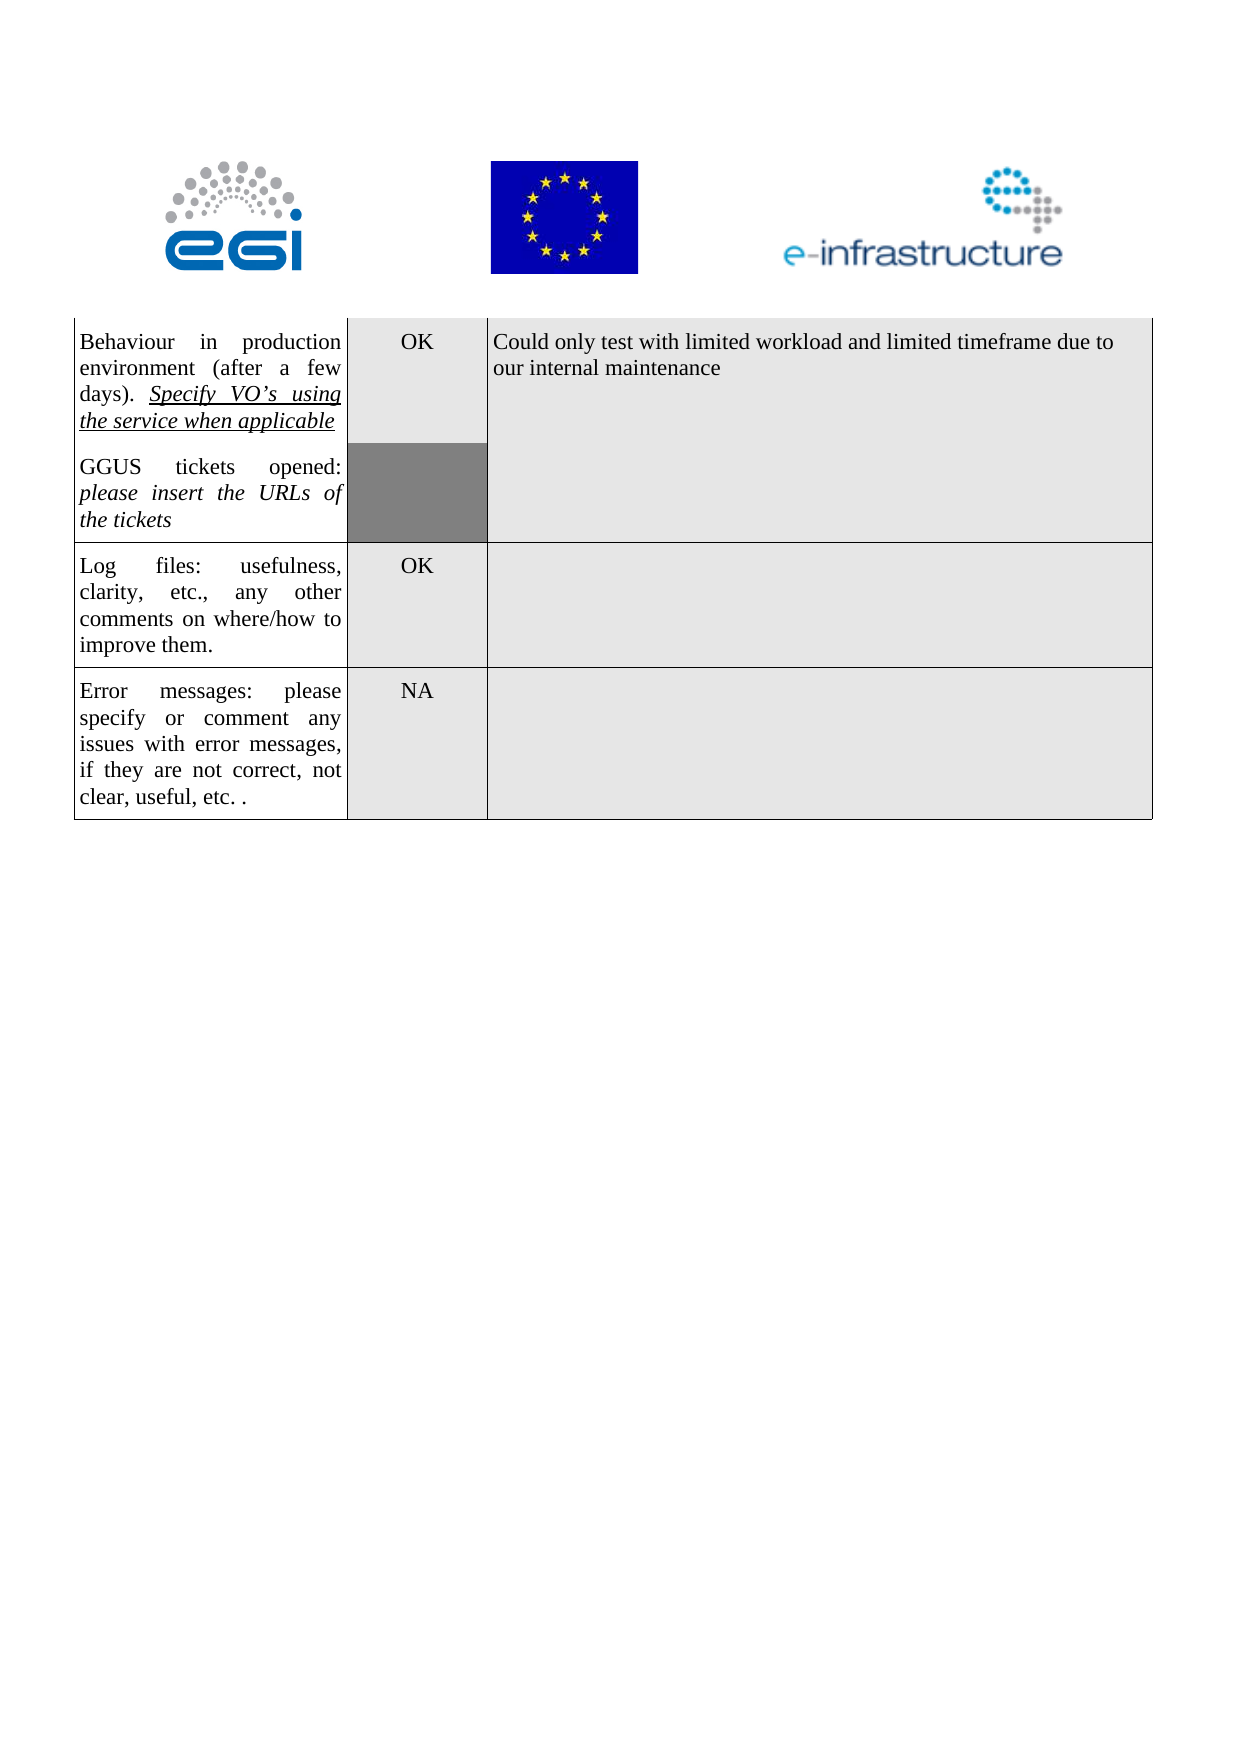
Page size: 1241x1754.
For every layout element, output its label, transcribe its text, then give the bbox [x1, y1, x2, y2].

table_cell Could only test with limited workload and limited timeframe due to our internal maintenance [488, 318, 1152, 443]
table_cell Log files: usefulness, clarity, etc., any other comments on where/how to improve them. [75, 543, 347, 667]
table_cell Behaviour in production environment (after a few days). Specify VO’s using the service when applicable [75, 318, 347, 443]
table_cell OK [348, 318, 487, 443]
table_cell OK [348, 543, 487, 667]
picture [777, 161, 1070, 274]
table_cell Error messages: please specify or comment any issues with error messages, if they are not correct, not clear, useful, etc. . [75, 668, 347, 819]
table_cell [488, 543, 1152, 667]
table_cell [488, 443, 1152, 542]
table_cell [488, 668, 1152, 819]
table_cell GGUS tickets opened: please insert the URLs of the tickets [75, 443, 347, 542]
picture [490, 161, 639, 274]
table_cell [348, 443, 487, 542]
table_cell NA [348, 668, 487, 819]
picture [164, 161, 303, 272]
